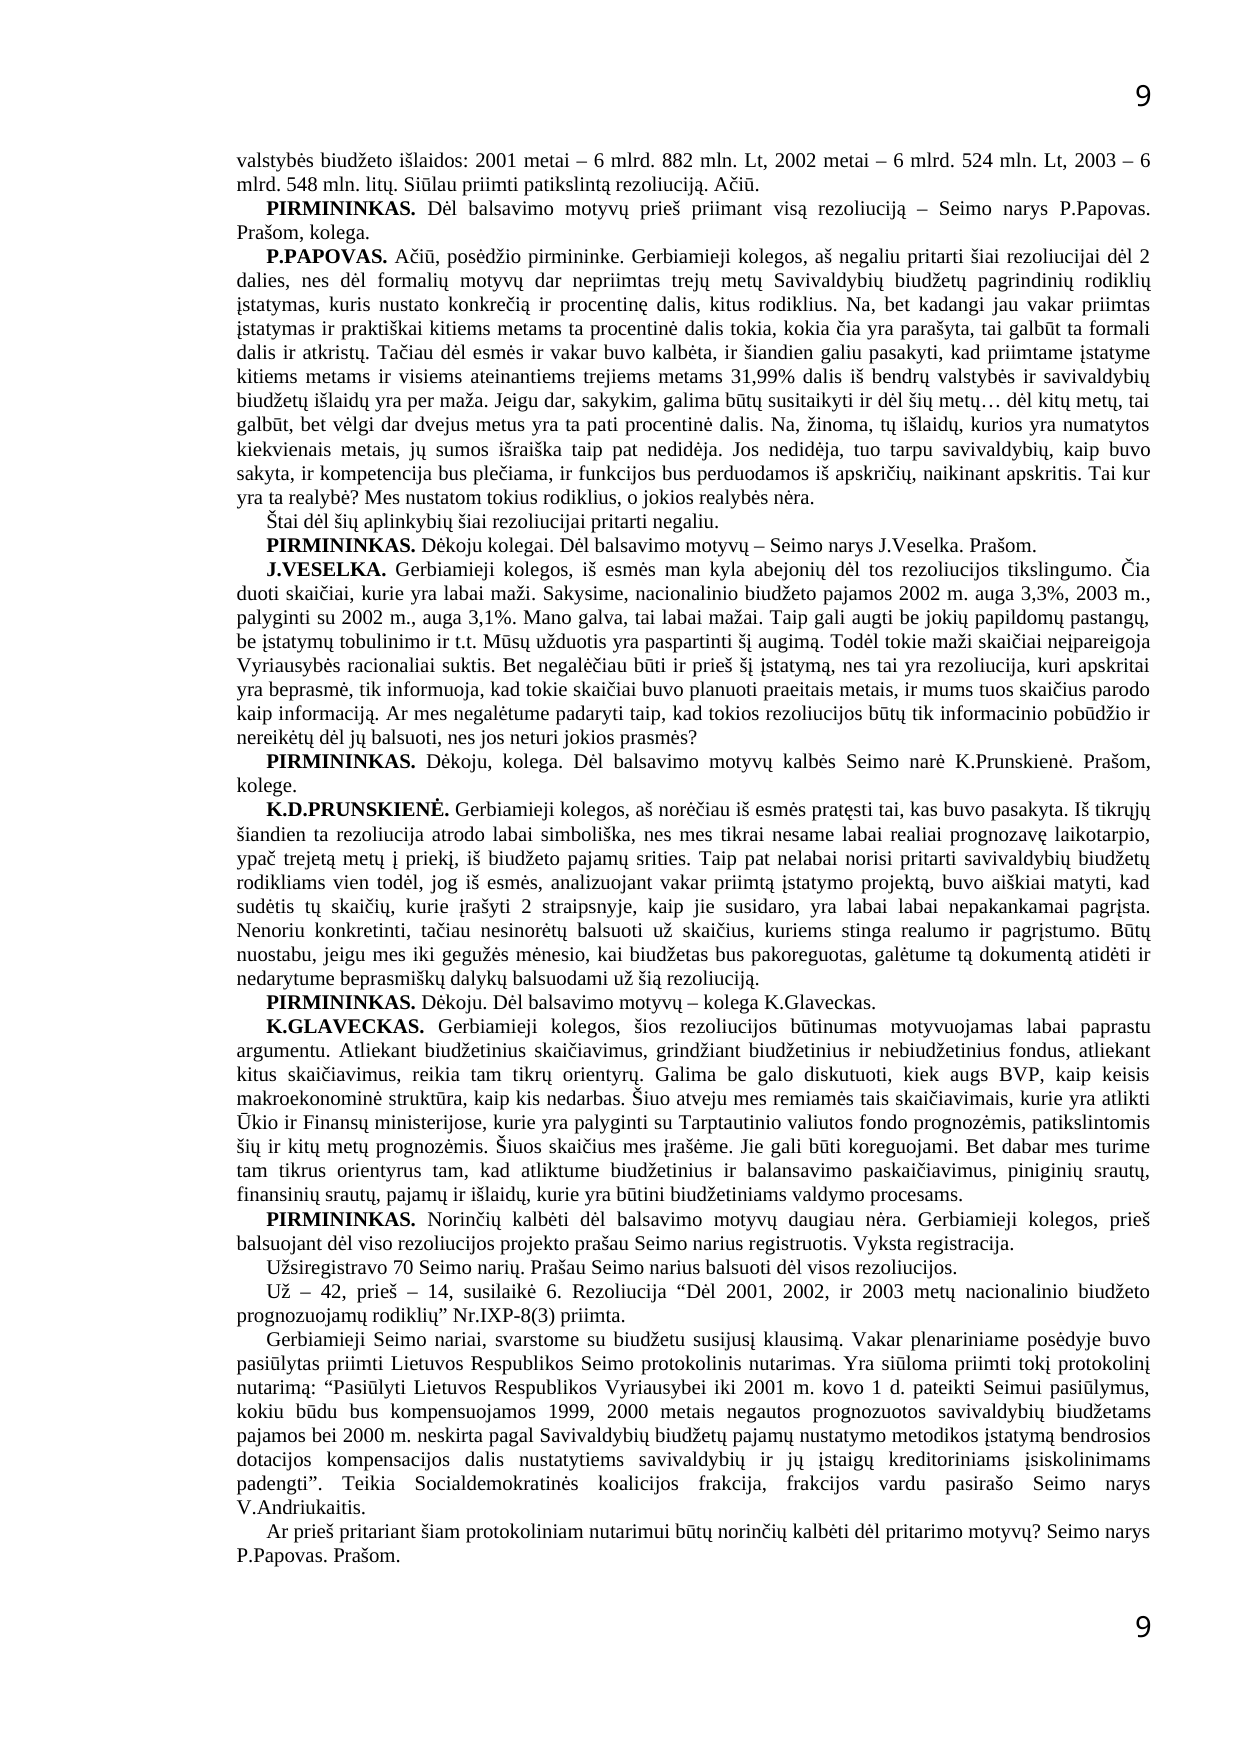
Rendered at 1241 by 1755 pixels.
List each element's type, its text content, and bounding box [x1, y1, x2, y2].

text PIRMININKAS. Dėkoju. Dėl balsavimo motyvų – kolega K.Glaveckas. [236, 990, 1152, 1014]
text Štai dėl šių aplinkybių šiai rezoliucijai pritarti negaliu. [236, 509, 1152, 533]
text Užsiregistravo 70 Seimo narių. Prašau Seimo narius balsuoti dėl visos rezoliucijos. [236, 1254, 1152, 1279]
text PIRMININKAS. Norinčių kalbėti dėl balsavimo motyvų daugiau nėra. Gerbiamieji kolegos, prieš balsuojant dėl viso rezoliucijos projekto prašau Seimo narius registruotis. Vyksta registracija. [236, 1206, 1152, 1254]
text K.GLAVECKAS. Gerbiamieji kolegos, šios rezoliucijos būtinumas motyvuojamas labai paprastu argumentu. Atliekant biudžetinius skaičiavimus, grindžiant biudžetinius ir nebiudžetinius fondus, atliekant kitus skaičiavimus, reikia tam tikrų orientyrų. Galima be galo diskutuoti, kiek augs BVP, kaip keisis makroekonominė struktūra, kaip kis nedarbas. Šiuo atveju mes remiamės tais skaičiavimais, kurie yra atlikti Ūkio ir Finansų ministerijose, kurie yra palyginti su Tarptautinio valiutos fondo prognozėmis, patikslintomis šių ir kitų metų prognozėmis. Šiuos skaičius mes įrašėme. Jie gali būti koreguojami. Bet dabar mes turime tam tikrus orientyrus tam, kad atliktume biudžetinius ir balansavimo paskaičiavimus, piniginių srautų, finansinių srautų, pajamų ir išlaidų, kurie yra būtini biudžetiniams valdymo procesams. [236, 1014, 1152, 1206]
text P.PAPOVAS. Ačiū, posėdžio pirmininke. Gerbiamieji kolegos, aš negaliu pritarti šiai rezoliucijai dėl 2 dalies, nes dėl formalių motyvų dar nepriimtas trejų metų Savivaldybių biudžetų pagrindinių rodiklių įstatymas, kuris nustato konkrečią ir procentinę dalis, kitus rodiklius. Na, bet kadangi jau vakar priimtas įstatymas ir praktiškai kitiems metams ta procentinė dalis tokia, kokia čia yra parašyta, tai galbūt ta formali dalis ir atkristų. Tačiau dėl esmės ir vakar buvo kalbėta, ir šiandien galiu pasakyti, kad priimtame įstatyme kitiems metams ir visiems ateinantiems trejiems metams 31,99% dalis iš bendrų valstybės ir savivaldybių biudžetų išlaidų yra per maža. Jeigu dar, sakykim, galima būtų susitaikyti ir dėl šių metų… dėl kitų metų, tai galbūt, bet vėlgi dar dvejus metus yra ta pati procentinė dalis. Na, žinoma, tų išlaidų, kurios yra numatytos kiekvienais metais, jų sumos išraiška taip pat nedidėja. Jos nedidėja, tuo tarpu savivaldybių, kaip buvo sakyta, ir kompetencija bus plečiama, ir funkcijos bus perduodamos iš apskričių, naikinant apskritis. Tai kur yra ta realybė? Mes nustatom tokius rodiklius, o jokios realybės nėra. [236, 244, 1152, 509]
text valstybės biudžeto išlaidos: 2001 metai – 6 mlrd. 882 mln. Lt, 2002 metai – 6 mlrd. 524 mln. Lt, 2003 – 6 mlrd. 548 mln. litų. Siūlau priimti patikslintą rezoliuciją. Ačiū. [236, 148, 1152, 196]
text Gerbiamieji Seimo nariai, svarstome su biudžetu susijusį klausimą. Vakar plenariniame posėdyje buvo pasiūlytas priimti Lietuvos Respublikos Seimo protokolinis nutarimas. Yra siūloma priimti tokį protokolinį nutarimą: “Pasiūlyti Lietuvos Respublikos Vyriausybei iki 2001 m. kovo 1 d. pateikti Seimui pasiūlymus, kokiu būdu bus kompensuojamos 1999, 2000 metais negautos prognozuotos savivaldybių biudžetams pajamos bei 2000 m. neskirta pagal Savivaldybių biudžetų pajamų nustatymo metodikos įstatymą bendrosios dotacijos kompensacijos dalis nustatytiems savivaldybių ir jų įstaigų kreditoriniams įsiskolinimams padengti”. Teikia Socialdemokratinės koalicijos frakcija, frakcijos vardu pasirašo Seimo narys V.Andriukaitis. [236, 1327, 1152, 1519]
text PIRMININKAS. Dėkoju, kolega. Dėl balsavimo motyvų kalbės Seimo narė K.Prunskienė. Prašom, kolege. [236, 749, 1152, 797]
text PIRMININKAS. Dėl balsavimo motyvų prieš priimant visą rezoliuciją – Seimo narys P.Papovas. Prašom, kolega. [236, 196, 1152, 244]
text Už – 42, prieš – 14, susilaikė 6. Rezoliucija “Dėl 2001, 2002, ir 2003 metų nacionalinio biudžeto prognozuojamų rodiklių” Nr.IXP-8(3) priimta. [236, 1279, 1152, 1327]
text Ar prieš pritariant šiam protokoliniam nutarimui būtų norinčių kalbėti dėl pritarimo motyvų? Seimo narys P.Papovas. Prašom. [236, 1519, 1152, 1567]
text K.D.PRUNSKIENĖ. Gerbiamieji kolegos, aš norėčiau iš esmės pratęsti tai, kas buvo pasakyta. Iš tikrųjų šiandien ta rezoliucija atrodo labai simboliška, nes mes tikrai nesame labai realiai prognozavę laikotarpio, ypač trejetą metų į priekį, iš biudžeto pajamų srities. Taip pat nelabai norisi pritarti savivaldybių biudžetų rodikliams vien todėl, jog iš esmės, analizuojant vakar priimtą įstatymo projektą, buvo aiškiai matyti, kad sudėtis tų skaičių, kurie įrašyti 2 straipsnyje, kaip jie susidaro, yra labai labai nepakankamai pagrįsta. Nenoriu konkretinti, tačiau nesinorėtų balsuoti už skaičius, kuriems stinga realumo ir pagrįstumo. Būtų nuostabu, jeigu mes iki gegužės mėnesio, kai biudžetas bus pakoreguotas, galėtume tą dokumentą atidėti ir nedarytume beprasmiškų dalykų balsuodami už šią rezoliuciją. [236, 797, 1152, 990]
text PIRMININKAS. Dėkoju kolegai. Dėl balsavimo motyvų – Seimo narys J.Veselka. Prašom. [236, 533, 1152, 557]
text J.VESELKA. Gerbiamieji kolegos, iš esmės man kyla abejonių dėl tos rezoliucijos tikslingumo. Čia duoti skaičiai, kurie yra labai maži. Sakysime, nacionalinio biudžeto pajamos 2002 m. auga 3,3%, 2003 m., palyginti su 2002 m., auga 3,1%. Mano galva, tai labai mažai. Taip gali augti be jokių papildomų pastangų, be įstatymų tobulinimo ir t.t. Mūsų užduotis yra paspartinti šį augimą. Todėl tokie maži skaičiai neįpareigoja Vyriausybės racionaliai suktis. Bet negalėčiau būti ir prieš šį įstatymą, nes tai yra rezoliucija, kuri apskritai yra beprasmė, tik informuoja, kad tokie skaičiai buvo planuoti praeitais metais, ir mums tuos skaičius parodo kaip informaciją. Ar mes negalėtume padaryti taip, kad tokios rezoliucijos būtų tik informacinio pobūdžio ir nereikėtų dėl jų balsuoti, nes jos neturi jokios prasmės? [236, 557, 1152, 749]
